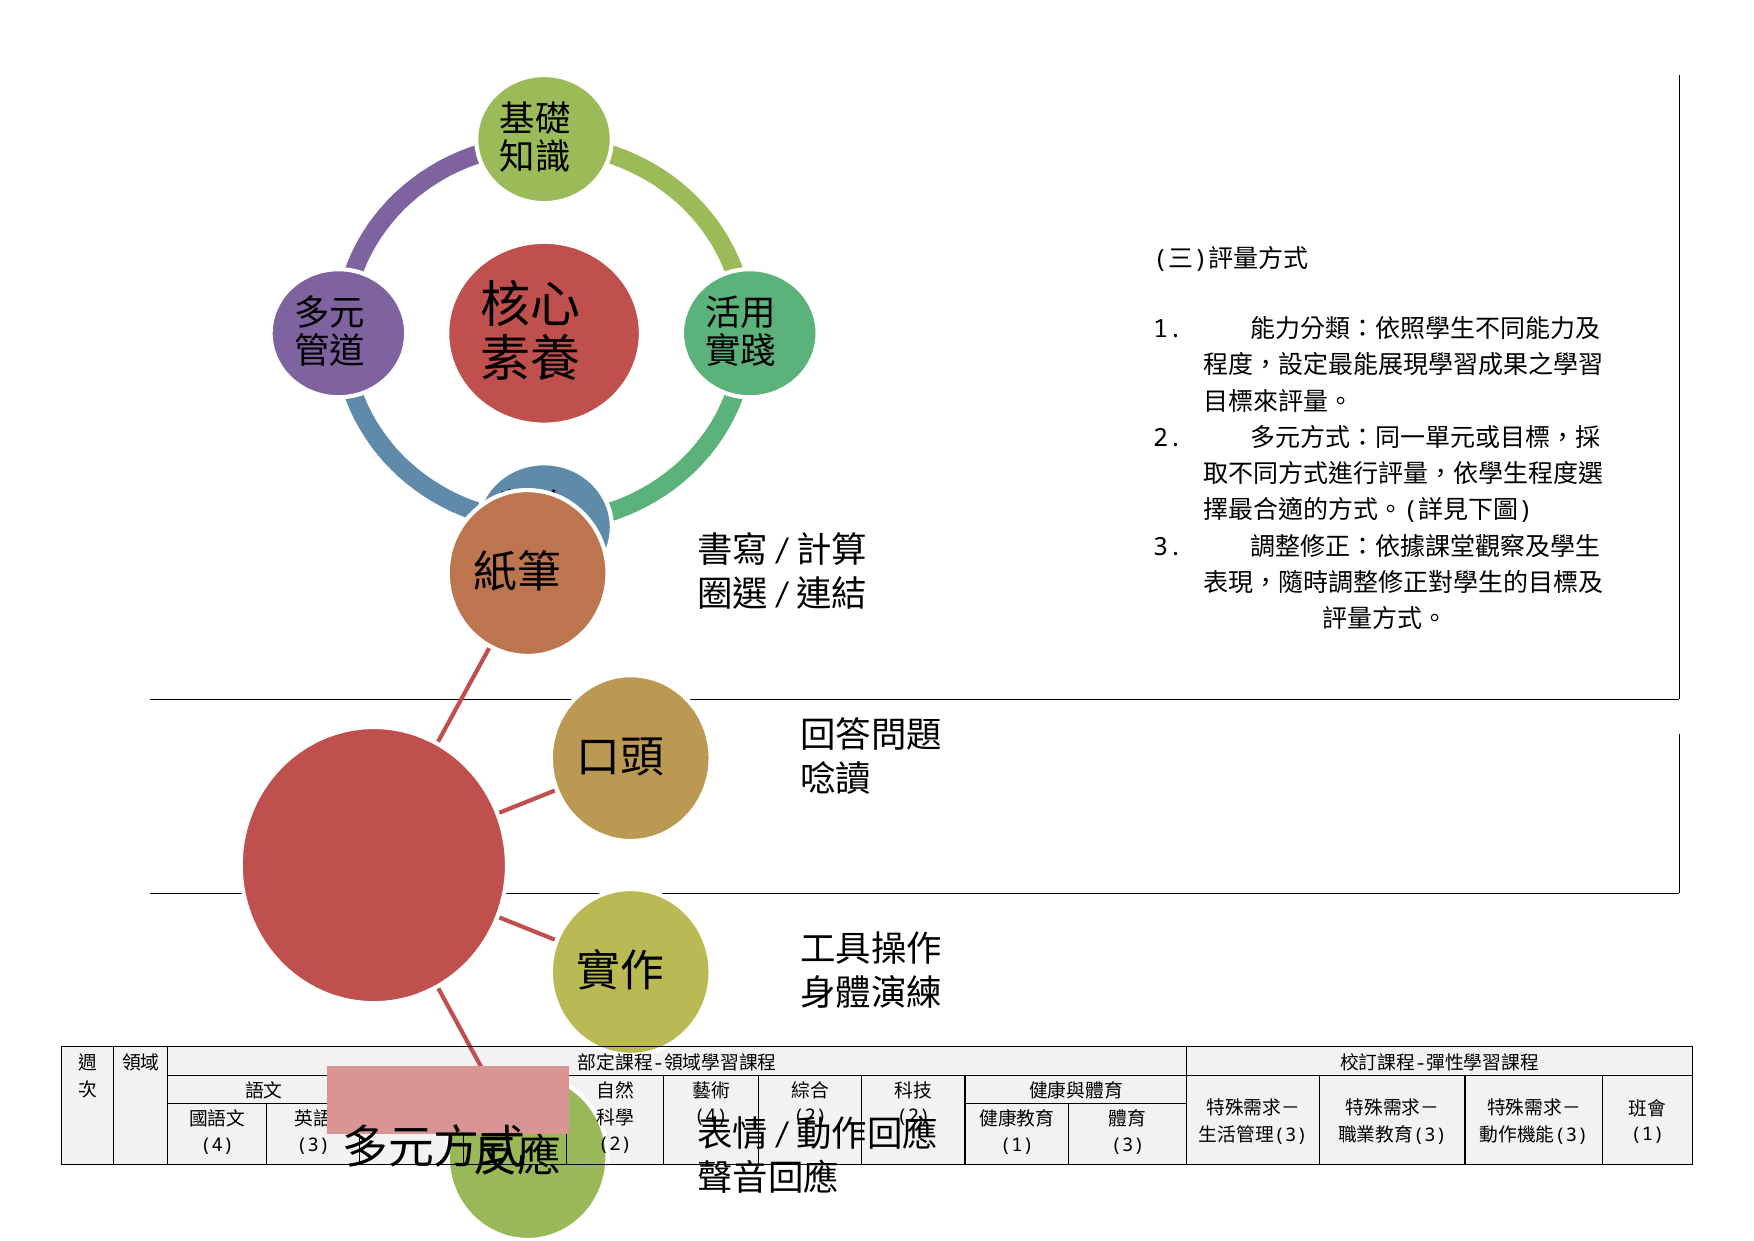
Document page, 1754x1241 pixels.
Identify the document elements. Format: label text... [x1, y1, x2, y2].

table_cell 特殊需求－ 生活管理(3) [1187, 1076, 1319, 1164]
table_cell 國語文 (4) [168, 1104, 266, 1164]
list 調整修正：依據課堂觀察及學生表現，隨時調整修正對學生的目標及評量方式。 [465, 526, 1679, 699]
table_header 部定課程-領域學習課程 [474, 1047, 1186, 1074]
table_header 領域 [114, 1047, 167, 1164]
list 能力分類：依照學生不同能力及程度，設定最能展現學習成果之學習目標來評量。 [736, 308, 1679, 417]
table_cell 特殊需求－ 職業教育(3) [1320, 1076, 1464, 1164]
list 能力分類：依照學生不同能力及程度，設定最能展現學習成果之學習目標來評量。 [591, 308, 723, 417]
table_cell 體育 (3) [1069, 1104, 1186, 1164]
table_cell 數學 (4) [364, 1147, 380, 1156]
text [150, 238, 358, 274]
table_cell 數學 (4) [398, 1144, 415, 1164]
table_cell 英語 (3) [267, 1104, 359, 1164]
table_cell 綜合 (2) [759, 1076, 861, 1164]
table_cell 數學 (4) [360, 1134, 447, 1164]
list 能力分類：依照學生不同能力及程度，設定最能展現學習成果之學習目標來評量。 [150, 308, 352, 417]
table_cell 班會 (1) [1603, 1076, 1692, 1164]
table_header [168, 1047, 477, 1074]
table_cell 語文 [168, 1076, 327, 1103]
text (三)評量方式 [730, 238, 1679, 274]
list [375, 417, 713, 502]
list [150, 417, 464, 526]
table_cell 自然 科學 (2) [569, 1076, 663, 1164]
table_header 週 次 [62, 1047, 113, 1164]
list 多元方式：同一單元或目標，採取不同方式進行評量，依學生程度選擇最合適的方式。(詳見下圖) [614, 417, 1679, 526]
table_cell 藝術 (4) [664, 1076, 758, 1164]
table_cell 科技 (2) [862, 1076, 964, 1164]
table_cell 健康教育 (1) [966, 1104, 1068, 1164]
table_header 校訂課程-彈性學習課程 [1187, 1047, 1692, 1074]
table_cell 健康與體育 [966, 1076, 1186, 1103]
list 能力分類：依照學生不同能力及程度，設定最能展現學習成果之學習目標來評量。 [365, 308, 498, 417]
list 調整修正：依據課堂觀察及學生表現，隨時調整修正對學生的目標及評量方式。 [150, 526, 486, 699]
text [365, 238, 724, 274]
table_cell 特殊需求－ 動作機能(3) [1466, 1076, 1602, 1164]
